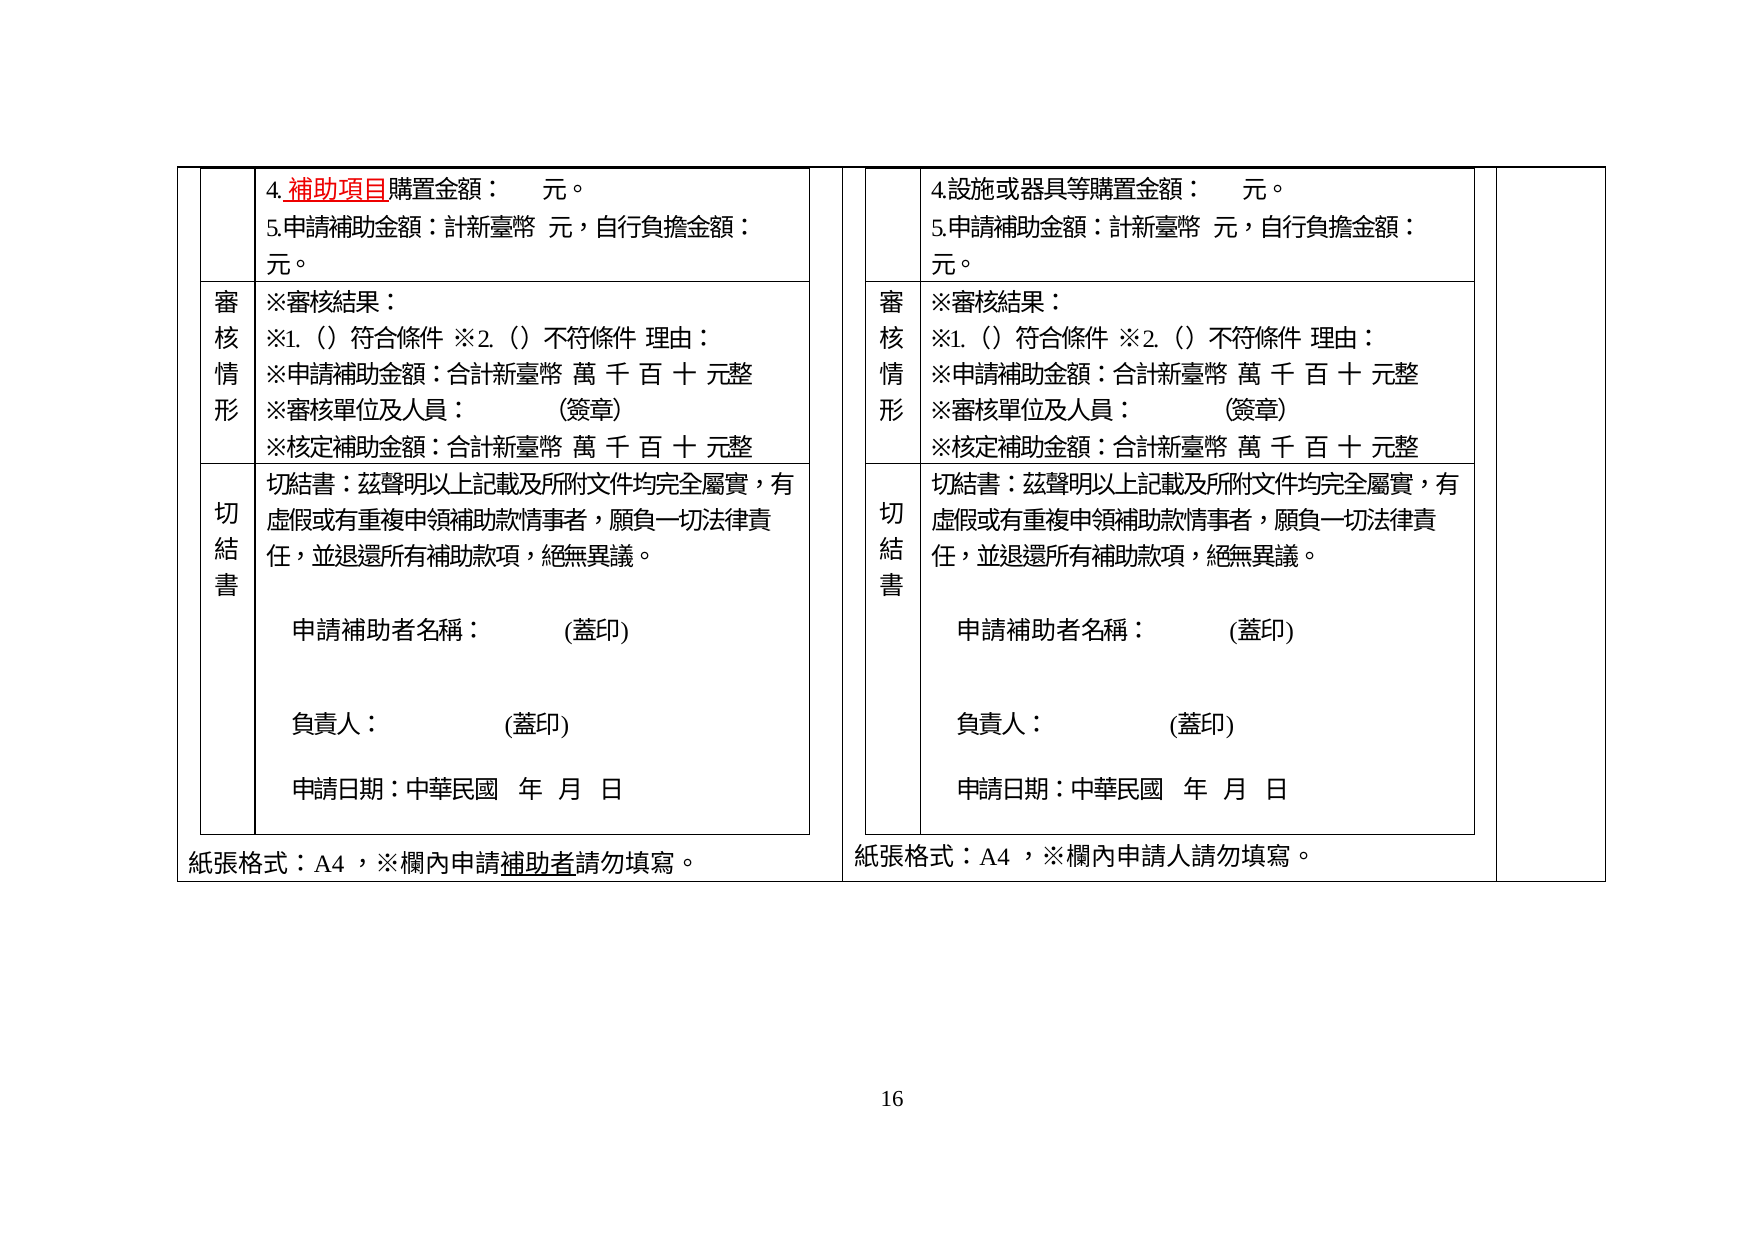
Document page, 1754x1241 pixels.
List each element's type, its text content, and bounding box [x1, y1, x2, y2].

table_cell ※審核結果： ※1.（ ）符合條件 ※2.（ ）不符條件 理由： ※申請補助金額：合計新臺幣 萬 千 百 十 元整 ※審核單位及人員： （簽章） ※核定補助金額：合計新臺幣 萬 千 百 十 元整 [256, 282, 809, 463]
table_cell 審 核 情 形 [201, 282, 254, 463]
table_cell 紙張格式：A4 ，※欄內申請人請勿填寫。 [843, 168, 1496, 881]
table_cell 切 結 書 [866, 464, 920, 834]
table_cell [866, 169, 920, 281]
table_cell [1497, 168, 1605, 881]
table_cell 4. 補助項目購置金額： 元。 5.申請補助金額：計新臺幣 元，自行負擔金額： 元。 [256, 169, 809, 281]
table_cell ※審核結果： ※1.（ ）符合條件 ※2.（ ）不符條件 理由： ※申請補助金額：合計新臺幣 萬 千 百 十 元整 ※審核單位及人員： （簽章） ※核定補助金額：合計新臺幣 萬 千 百 十 元整 [921, 282, 1474, 463]
table_cell 切結書：茲聲明以上記載及所附文件均完全屬實，有虛假或有重複申領補助款情事者，願負一切法律責任，並退還所有補助款項，絕無異議。 申請補助者名稱： (蓋印) 負責人： (蓋印) 申請日期：中華民國 年 月 日 [256, 464, 809, 834]
table_cell [201, 169, 254, 281]
table_cell 審 核 情 形 [866, 282, 920, 463]
table_cell 紙張格式：A4 ，※欄內申請補助者請勿填寫。 [178, 168, 842, 881]
table_cell 切結書：茲聲明以上記載及所附文件均完全屬實，有虛假或有重複申領補助款情事者，願負一切法律責任，並退還所有補助款項，絕無異議。 申請補助者名稱： (蓋印) 負責人： (蓋印) 申請日期：中華民國 年 月 日 [921, 464, 1474, 834]
table_cell 4.設施或器具等購置金額： 元。 5.申請補助金額：計新臺幣 元，自行負擔金額： 元。 [921, 169, 1474, 281]
table_cell 切 結 書 [201, 464, 254, 834]
